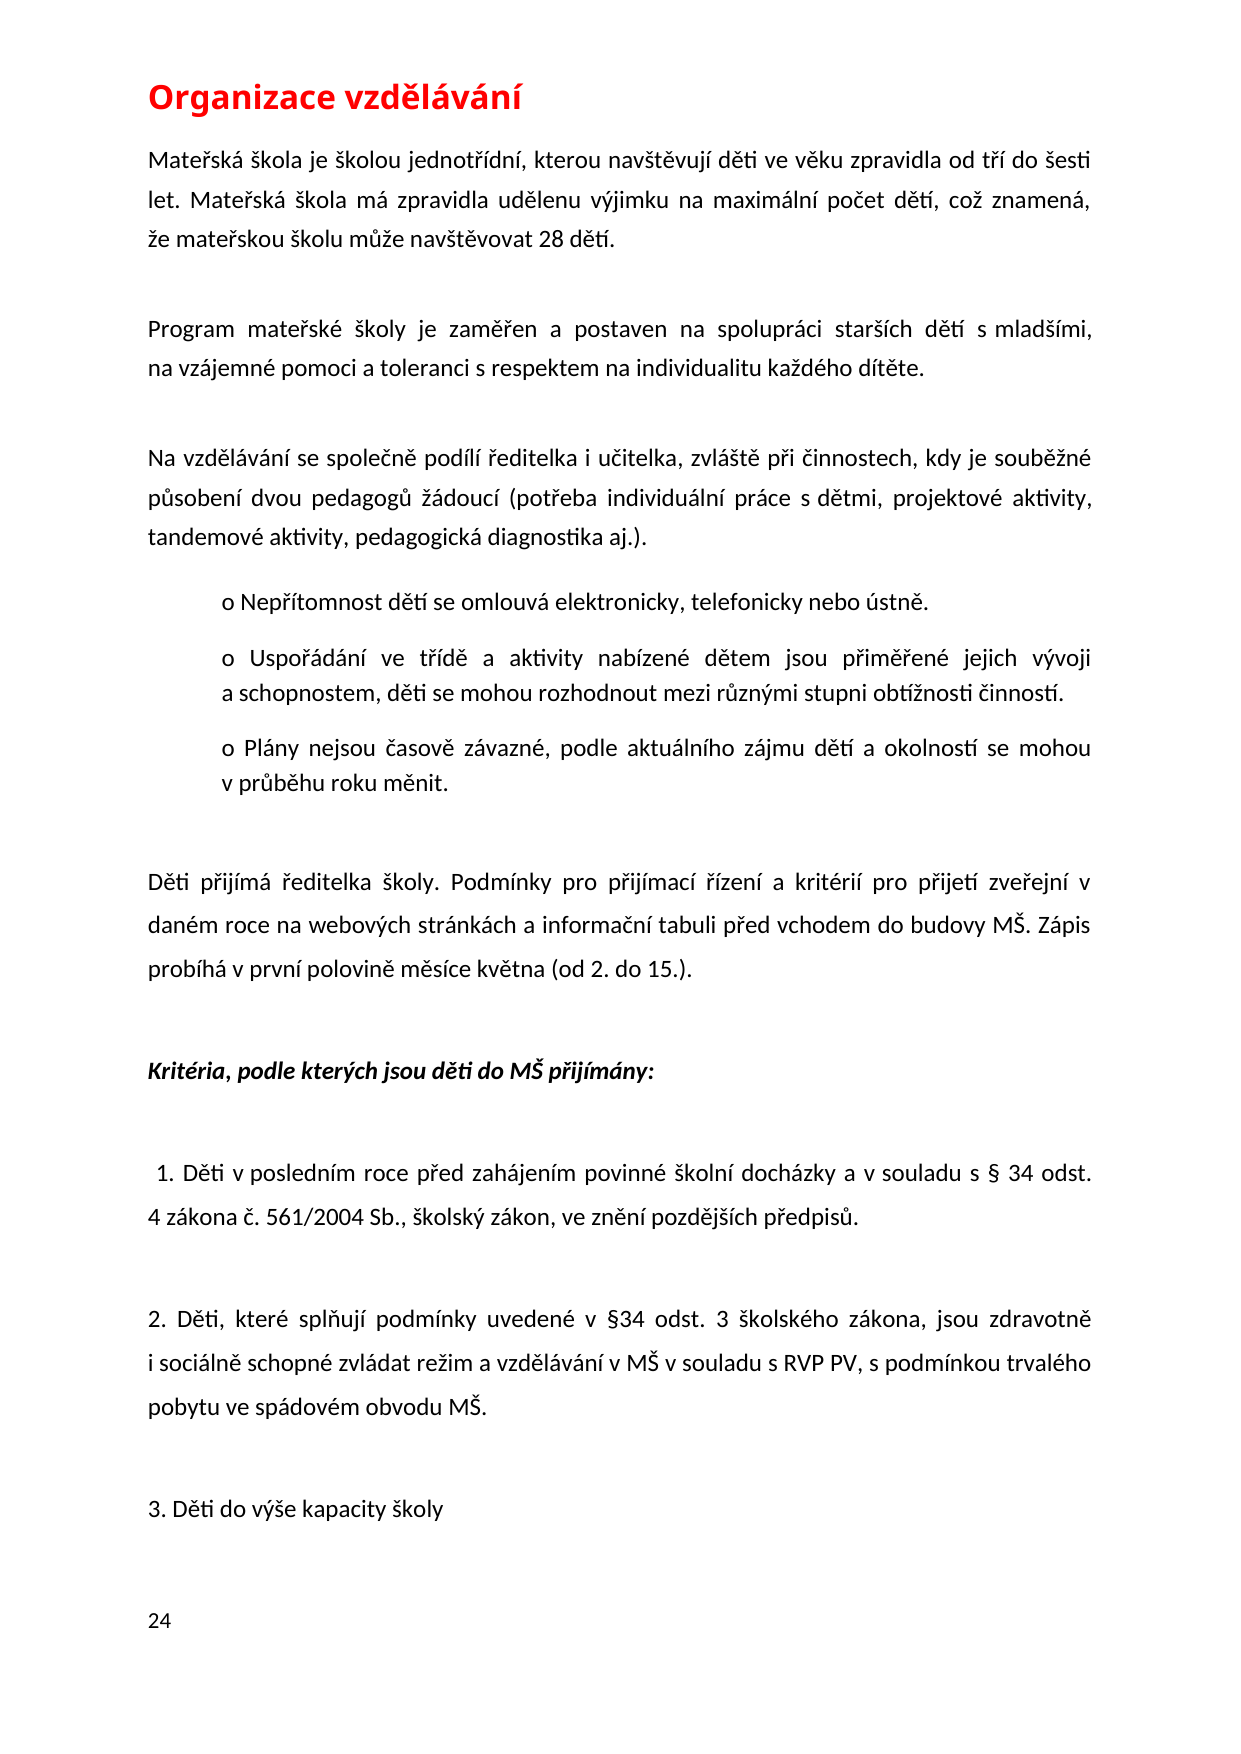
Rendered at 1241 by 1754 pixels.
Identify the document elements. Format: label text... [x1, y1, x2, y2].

text Děti přijímá ředitelka školy. Podmínky pro přijímací řízení a kritérií pro přijetí zveřejní v daném roce na webových stránkách a informační tabuli před vchodem do budovy MŠ. Zápis probíhá v první polovině měsíce května (od 2. do 15.). [148, 852, 1093, 984]
text 3. Děti do výše kapacity školy [148, 1479, 1093, 1523]
text o Plány nejsou časově závazné, podle aktuálního zájmu dětí a okolností se mohou v průběhu roku měnit. [221, 732, 1093, 798]
text o Uspořádání ve třídě a aktivity nabízené dětem jsou přiměřené jejich vývoji a schopnostem, děti se mohou rozhodnout mezi různými stupni obtížnosti činností. [221, 642, 1093, 707]
text o Nepřítomnost dětí se omlouvá elektronicky, telefonicky nebo ústně. [148, 586, 1093, 616]
text Mateřská škola je školou jednotřídní, kterou navštěvují děti ve věku zpravidla od tří do šesti let. Mateřská škola má zpravidla udělenu výjimku na maximální počet dětí, což znamená, že mateřskou školu může navštěvovat 28 dětí. [148, 144, 1093, 254]
text Kritéria, podle kterých jsou děti do MŠ přijímány: [148, 1042, 1093, 1086]
subtitle Organizace vzdělávání [148, 74, 1093, 119]
text Program mateřské školy je zaměřen a postaven na spolupráci starších dětí s mladšími, na vzájemné pomoci a toleranci s respektem na individualitu každého dítěte. [148, 313, 1093, 383]
text 2. Děti, které splňují podmínky uvedené v §34 odst. 3 školského zákona, jsou zdravotně i sociálně schopné zvládat režim a vzdělávání v MŠ v souladu s RVP PV, s podmínkou trvalého pobytu ve spádovém obvodu MŠ. [148, 1290, 1093, 1421]
text 1. Děti v posledním roce před zahájením povinné školní docházky a v souladu s § 34 odst. 4 zákona č. 561/2004 Sb., školský zákon, ve znění pozdějších předpisů. [148, 1144, 1093, 1232]
text Na vzdělávání se společně podílí ředitelka i učitelka, zvláště při činnostech, kdy je souběžné působení dvou pedagogů žádoucí (potřeba individuální práce s dětmi, projektové aktivity, tandemové aktivity, pedagogická diagnostika aj.). [148, 442, 1093, 552]
